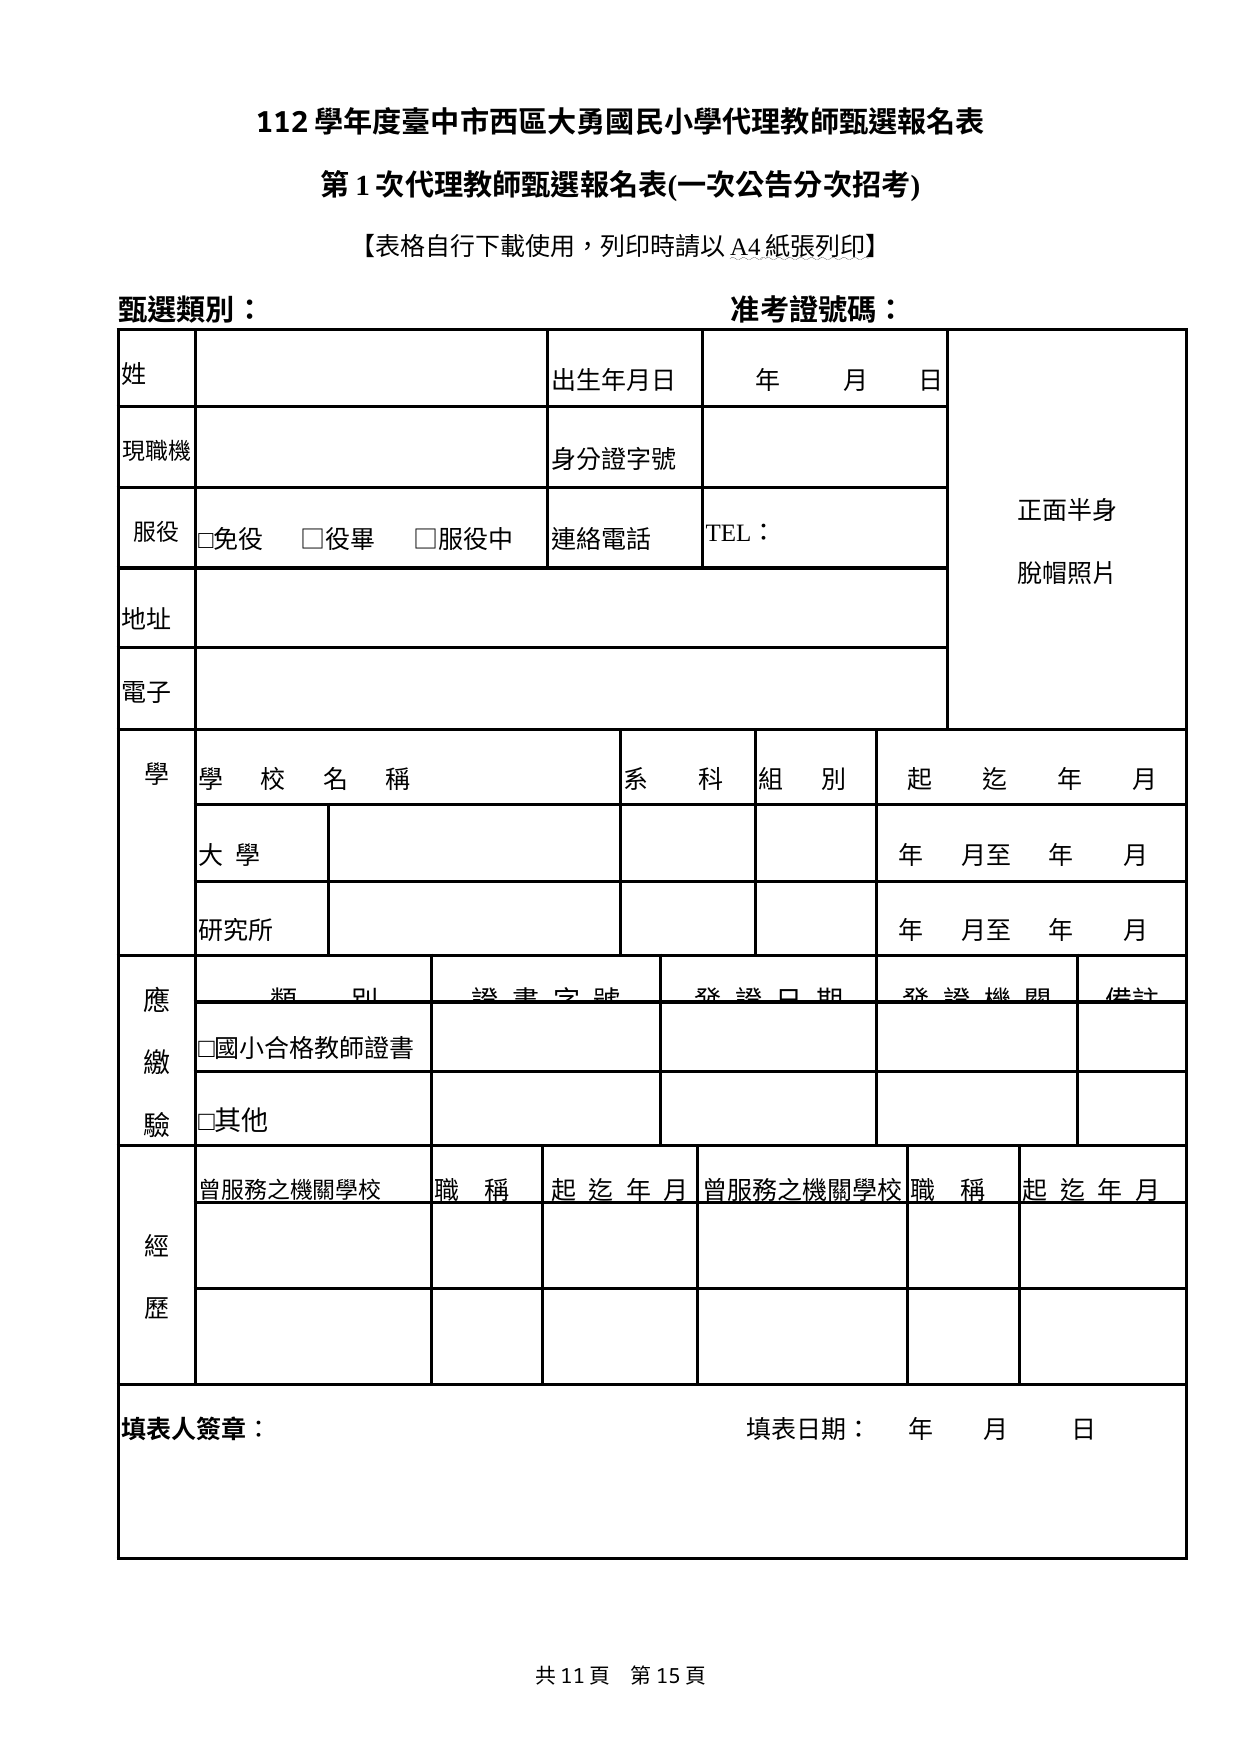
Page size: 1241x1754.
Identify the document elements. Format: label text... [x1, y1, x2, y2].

table_cell 組 別 [757, 731, 875, 803]
table_cell [330, 806, 619, 880]
table_cell 職 稱 [433, 1147, 541, 1201]
table_cell [1021, 1204, 1185, 1287]
table_cell 備註 [1079, 957, 1185, 1000]
table_cell [1079, 1073, 1185, 1144]
table_header 姓 名 [120, 331, 194, 405]
table_cell 電子郵件 [120, 649, 194, 728]
table_cell [662, 1004, 875, 1069]
table_cell [330, 883, 619, 953]
table_header 正面半身 脫帽照片 [949, 331, 1185, 728]
text 【表格自行下載使用，列印時請以A4紙張列印】 [118, 203, 1122, 266]
table_cell 應 繳 驗 證 件 [120, 957, 194, 1144]
table_cell [909, 1204, 1018, 1287]
table_cell 職 稱 [909, 1147, 1018, 1201]
table_cell □國小合格教師證書 [197, 1004, 430, 1069]
table_cell [878, 1004, 1076, 1069]
table_cell 發 證 日 期 [662, 957, 875, 1000]
table_cell [909, 1290, 1018, 1383]
table_cell 起 迄 年 月 [544, 1147, 696, 1201]
table_cell [197, 570, 946, 646]
table_cell [699, 1204, 906, 1287]
text 甄選類別： 准考證號碼： [118, 266, 1122, 328]
table_header 年 月 日 [704, 331, 946, 405]
table_header [197, 331, 546, 405]
text 112學年度臺中市西區大勇國民小學代理教師甄選報名表 [118, 78, 1122, 141]
table_cell [699, 1290, 906, 1383]
table_cell [622, 883, 754, 953]
table_cell 起 迄 年 月 [1021, 1147, 1185, 1201]
table_cell 年 月至 年 月 [878, 806, 1185, 880]
table_cell □免役 □役畢 □服役中 [197, 489, 546, 566]
table_cell 地址 [120, 570, 194, 646]
table_cell 曾服務之機關學校 [197, 1147, 430, 1201]
text 第1次代理教師甄選報名表(一次公告分次招考) [118, 141, 1122, 203]
table_cell 類 別 [197, 957, 430, 1000]
table_cell 證 書 字 號 [433, 957, 659, 1000]
table_cell [197, 1290, 430, 1383]
table_cell 起 迄 年 月 [878, 731, 1185, 803]
table_cell [622, 806, 754, 880]
table_cell [433, 1004, 659, 1069]
table_cell □其他 [197, 1073, 430, 1144]
table_cell [544, 1290, 696, 1383]
table_cell [197, 649, 946, 728]
table_cell 服役 情形 [120, 489, 194, 566]
table_cell 發 證 機 關 [878, 957, 1076, 1000]
table_cell [757, 806, 875, 880]
table_header 出生年月日 [549, 331, 701, 405]
table_cell [433, 1073, 659, 1144]
table_cell [878, 1073, 1076, 1144]
table_cell [757, 883, 875, 953]
table_cell 學 歷 [120, 731, 194, 953]
table_cell 填表人簽章： 填表日期： 年 月 日 [120, 1386, 1185, 1557]
table_cell 連絡電話 [549, 489, 701, 566]
table_cell [433, 1204, 541, 1287]
table_cell 現職機關學校 [120, 408, 194, 486]
table_cell [433, 1290, 541, 1383]
table_cell 經 歷 [120, 1147, 194, 1383]
table_cell [1021, 1290, 1185, 1383]
table_cell 系 科 [622, 731, 754, 803]
table_cell 曾服務之機關學校 [699, 1147, 906, 1201]
table_cell [704, 408, 946, 486]
table_cell 年 月至 年 月 [878, 883, 1185, 953]
table_cell 大 學 [197, 806, 327, 880]
table_cell 學 校 名 稱 [197, 731, 619, 803]
table_cell 研究所 [197, 883, 327, 953]
table_cell [197, 1204, 430, 1287]
table_cell 身分證字號 [549, 408, 701, 486]
table_cell TEL： 手機： [704, 489, 946, 566]
table_cell [662, 1073, 875, 1144]
table_cell [197, 408, 546, 486]
table_cell [544, 1204, 696, 1287]
table_cell [1079, 1004, 1185, 1069]
